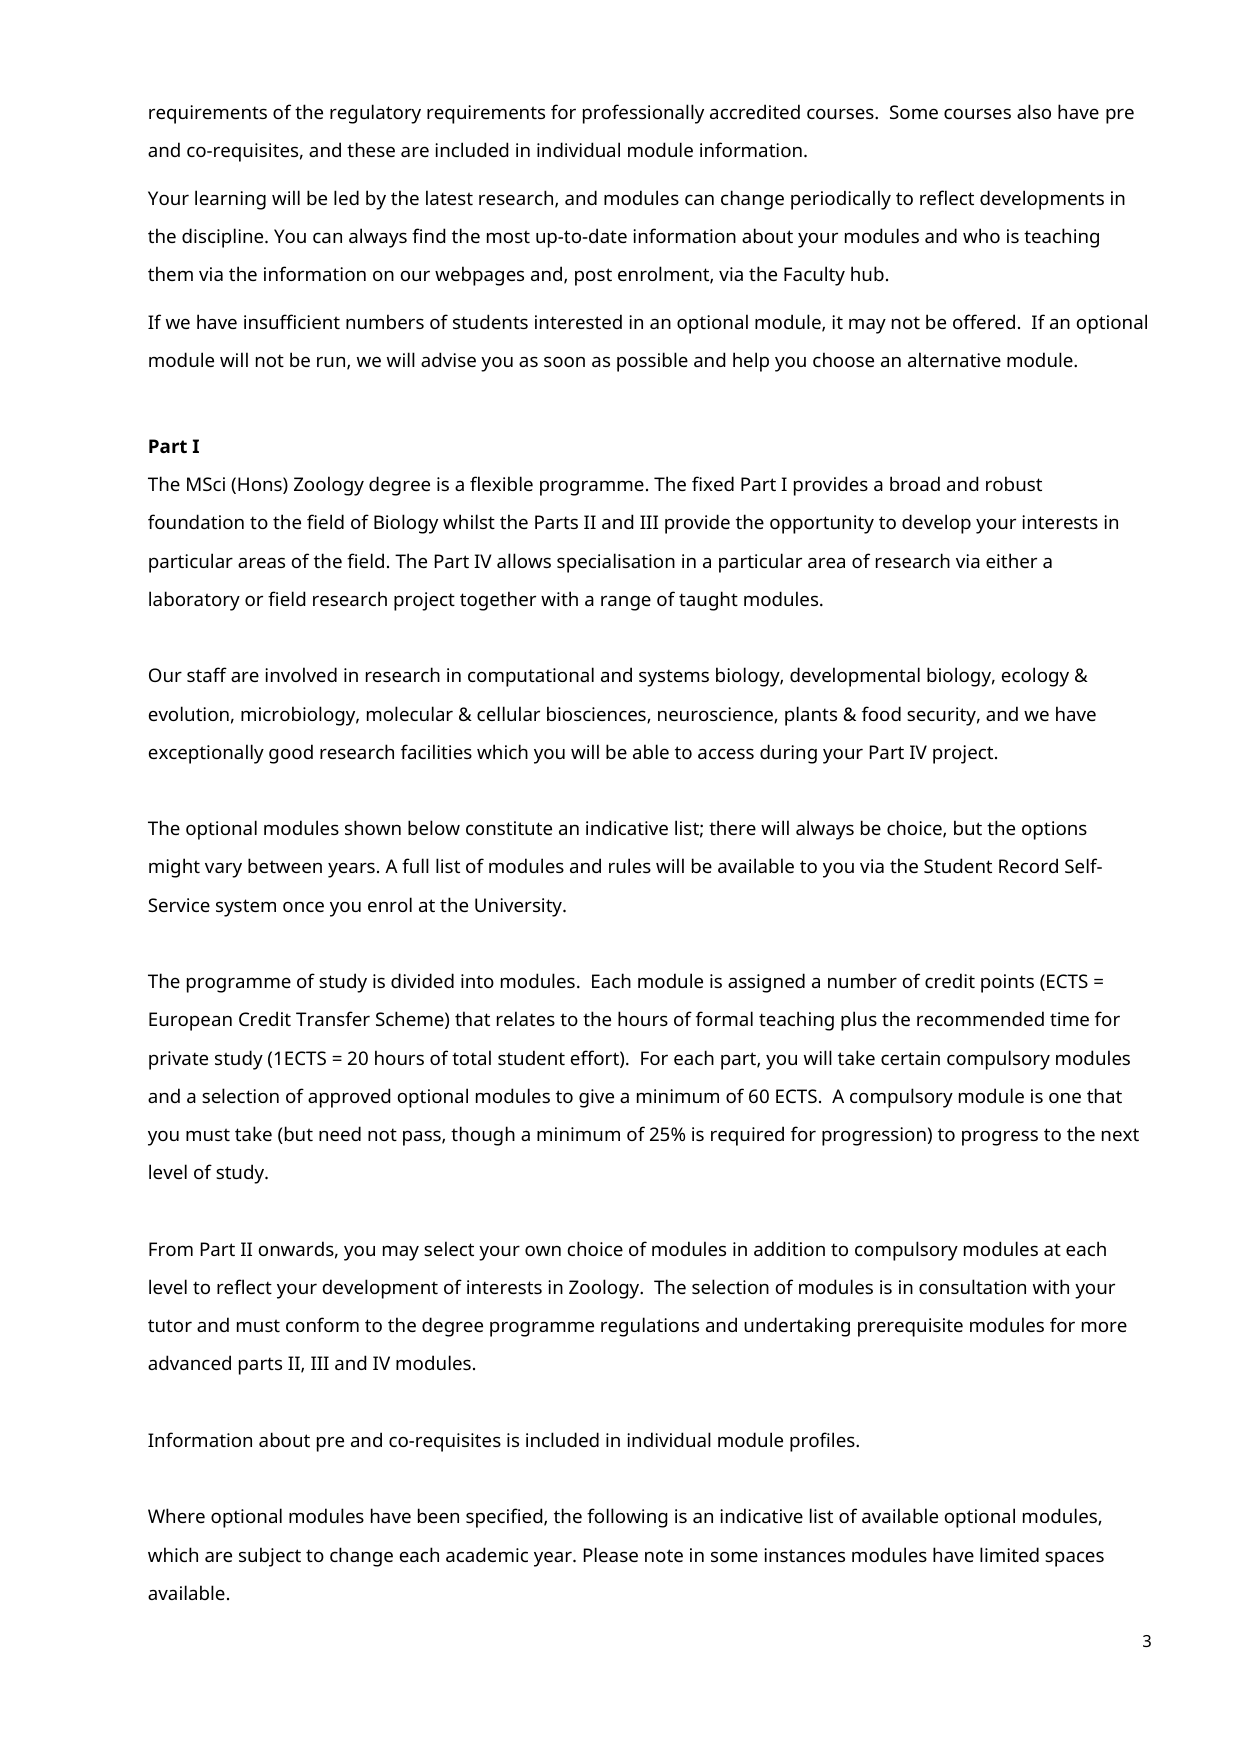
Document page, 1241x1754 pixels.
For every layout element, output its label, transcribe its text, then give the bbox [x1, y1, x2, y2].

text If we have insufficient numbers of students interested in an optional module, it may not be offered. If an optional module will not be run, we will advise you as soon as possible and help you choose an alternative module. [148, 309, 1152, 373]
text Your learning will be led by the latest research, and modules can change periodically to reflect developments in the discipline. You can always find the most up-to-date information about your modules and who is teaching them via the information on our webpages and, post enrolment, via the Faculty hub. [148, 185, 1152, 287]
table_header Part I The MSci (Hons) Zoology degree is a flexible programme. The fixed Part I provides a broad and robust foundation to the field of Biology whilst the Parts II and III provide the opportunity to develop your interests in particular areas of the field. The Part IV allows specialisation in a particular area of research via either a laboratory or field research project together with a range of taught modules. Our staff are involved in research in computational and systems biology, developmental biology, ecology & evolution, microbiology, molecular & cellular biosciences, neuroscience, plants & food security, and we have exceptionally good research facilities which you will be able to access during your Part IV project. The optional modules shown below constitute an indicative list; there will always be choice, but the options might vary between years. A full list of modules and rules will be available to you via the Student Record Self-Service system once you enrol at the University. The programme of study is divided into modules. Each module is assigned a number of credit points (ECTS = European Credit Transfer Scheme) that relates to the hours of formal teaching plus the recommended time for private study (1ECTS = 20 hours of total student effort). For each part, you will take certain compulsory modules and a selection of approved optional modules to give a minimum of 60 ECTS. A compulsory module is one that you must take (but need not pass, though a minimum of 25% is required for progression) to progress to the next level of study. From Part II onwards, you may select your own choice of modules in addition to compulsory modules at each level to reflect your development of interests in Zoology. The selection of modules is in consultation with your tutor and must conform to the degree programme regulations and undertaking prerequisite modules for more advanced parts II, III and IV modules. Information about pre and co-requisites is included in individual module profiles. Where optional modules have been specified, the following is an indicative list of available optional modules, which are subject to change each academic year. Please note in some instances modules have limited spaces available. [136, 395, 1152, 1616]
text requirements of the regulatory requirements for professionally accredited courses. Some courses also have pre and co-requisites, and these are included in individual module information. [148, 99, 1152, 163]
